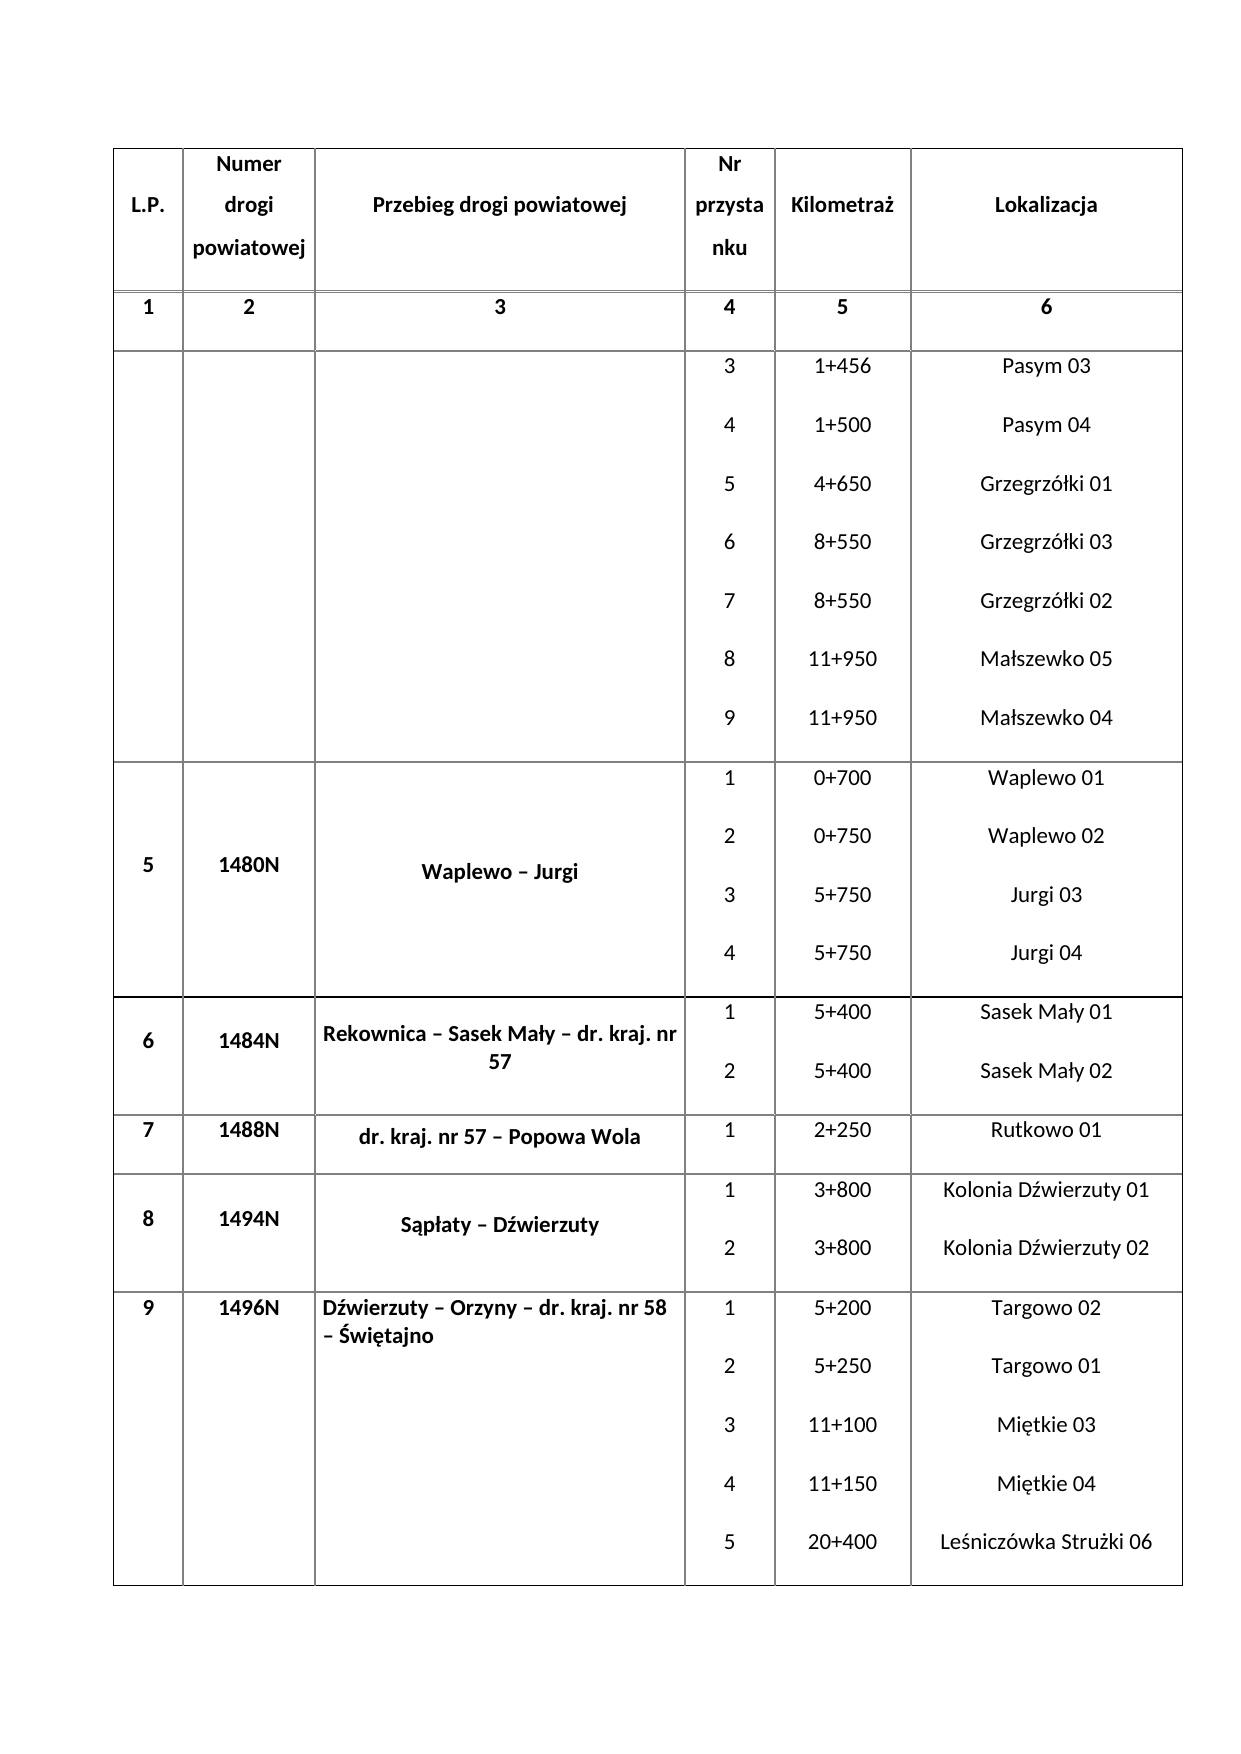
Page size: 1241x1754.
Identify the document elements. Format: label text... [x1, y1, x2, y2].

table_cell 4 [686, 293, 774, 350]
table_cell dr. kraj. nr 57 – Popowa Wola [316, 1116, 684, 1173]
table_header Kilometraż [776, 149, 910, 290]
table_cell [316, 352, 684, 761]
table_header Lokalizacja [912, 149, 1182, 290]
table_cell 5 [776, 293, 910, 350]
table_cell 9 [114, 1293, 182, 1585]
table_cell 1 2 3 4 [686, 763, 774, 996]
table_cell Sąpłaty – Dźwierzuty [316, 1175, 684, 1291]
table_cell 1 [114, 293, 182, 350]
table_cell 1+456 1+500 4+650 8+550 8+550 11+950 11+950 [776, 352, 910, 761]
table_cell 5 [114, 763, 182, 996]
table_cell Waplewo 01 Waplewo 02 Jurgi 03 Jurgi 04 [912, 763, 1182, 996]
table_cell Targowo 02 Targowo 01 Miętkie 03 Miętkie 04 Leśniczówka Strużki 06 [912, 1293, 1182, 1585]
table_cell 6 [114, 998, 182, 1114]
table_cell Waplewo – Jurgi [316, 763, 684, 996]
table_cell 1494N [184, 1175, 314, 1291]
table_cell Dźwierzuty – Orzyny – dr. kraj. nr 58 – Świętajno [316, 1293, 684, 1585]
table_cell 1 2 3 4 5 [686, 1293, 774, 1585]
table_cell Rekownica – Sasek Mały – dr. kraj. nr 57 [316, 998, 684, 1114]
table_cell 3+800 3+800 [776, 1175, 910, 1291]
table_header Przebieg drogi powiatowej [316, 149, 684, 290]
table_header Numer drogi powiatowej [184, 149, 314, 290]
table_cell 3 [316, 293, 684, 350]
table_cell [114, 352, 182, 761]
table_cell Rutkowo 01 [912, 1116, 1182, 1173]
table_cell 1488N [184, 1116, 314, 1173]
table_cell 5+200 5+250 11+100 11+150 20+400 [776, 1293, 910, 1585]
table_header L.P. [114, 149, 182, 290]
table_cell 7 [114, 1116, 182, 1173]
table_cell Sasek Mały 01 Sasek Mały 02 [912, 998, 1182, 1114]
table_cell 1484N [184, 998, 314, 1114]
table_cell 5+400 5+400 [776, 998, 910, 1114]
table_cell Kolonia Dźwierzuty 01 Kolonia Dźwierzuty 02 [912, 1175, 1182, 1291]
table_cell 1 [686, 1116, 774, 1173]
table_cell 1480N [184, 763, 314, 996]
table_cell 6 [912, 293, 1182, 350]
table_cell 1496N [184, 1293, 314, 1585]
table_cell Pasym 03 Pasym 04 Grzegrzółki 01 Grzegrzółki 03 Grzegrzółki 02 Małszewko 05 Małszewko 04 [912, 352, 1182, 761]
table_cell 1 2 [686, 1175, 774, 1291]
table_cell 3 4 5 6 7 8 9 [686, 352, 774, 761]
table_cell 2 [184, 293, 314, 350]
table_header Nr przystanku [686, 149, 774, 290]
table_cell 2+250 [776, 1116, 910, 1173]
table_cell 0+700 0+750 5+750 5+750 [776, 763, 910, 996]
table_cell 8 [114, 1175, 182, 1291]
table_cell 1 2 [686, 998, 774, 1114]
table_cell [184, 352, 314, 761]
